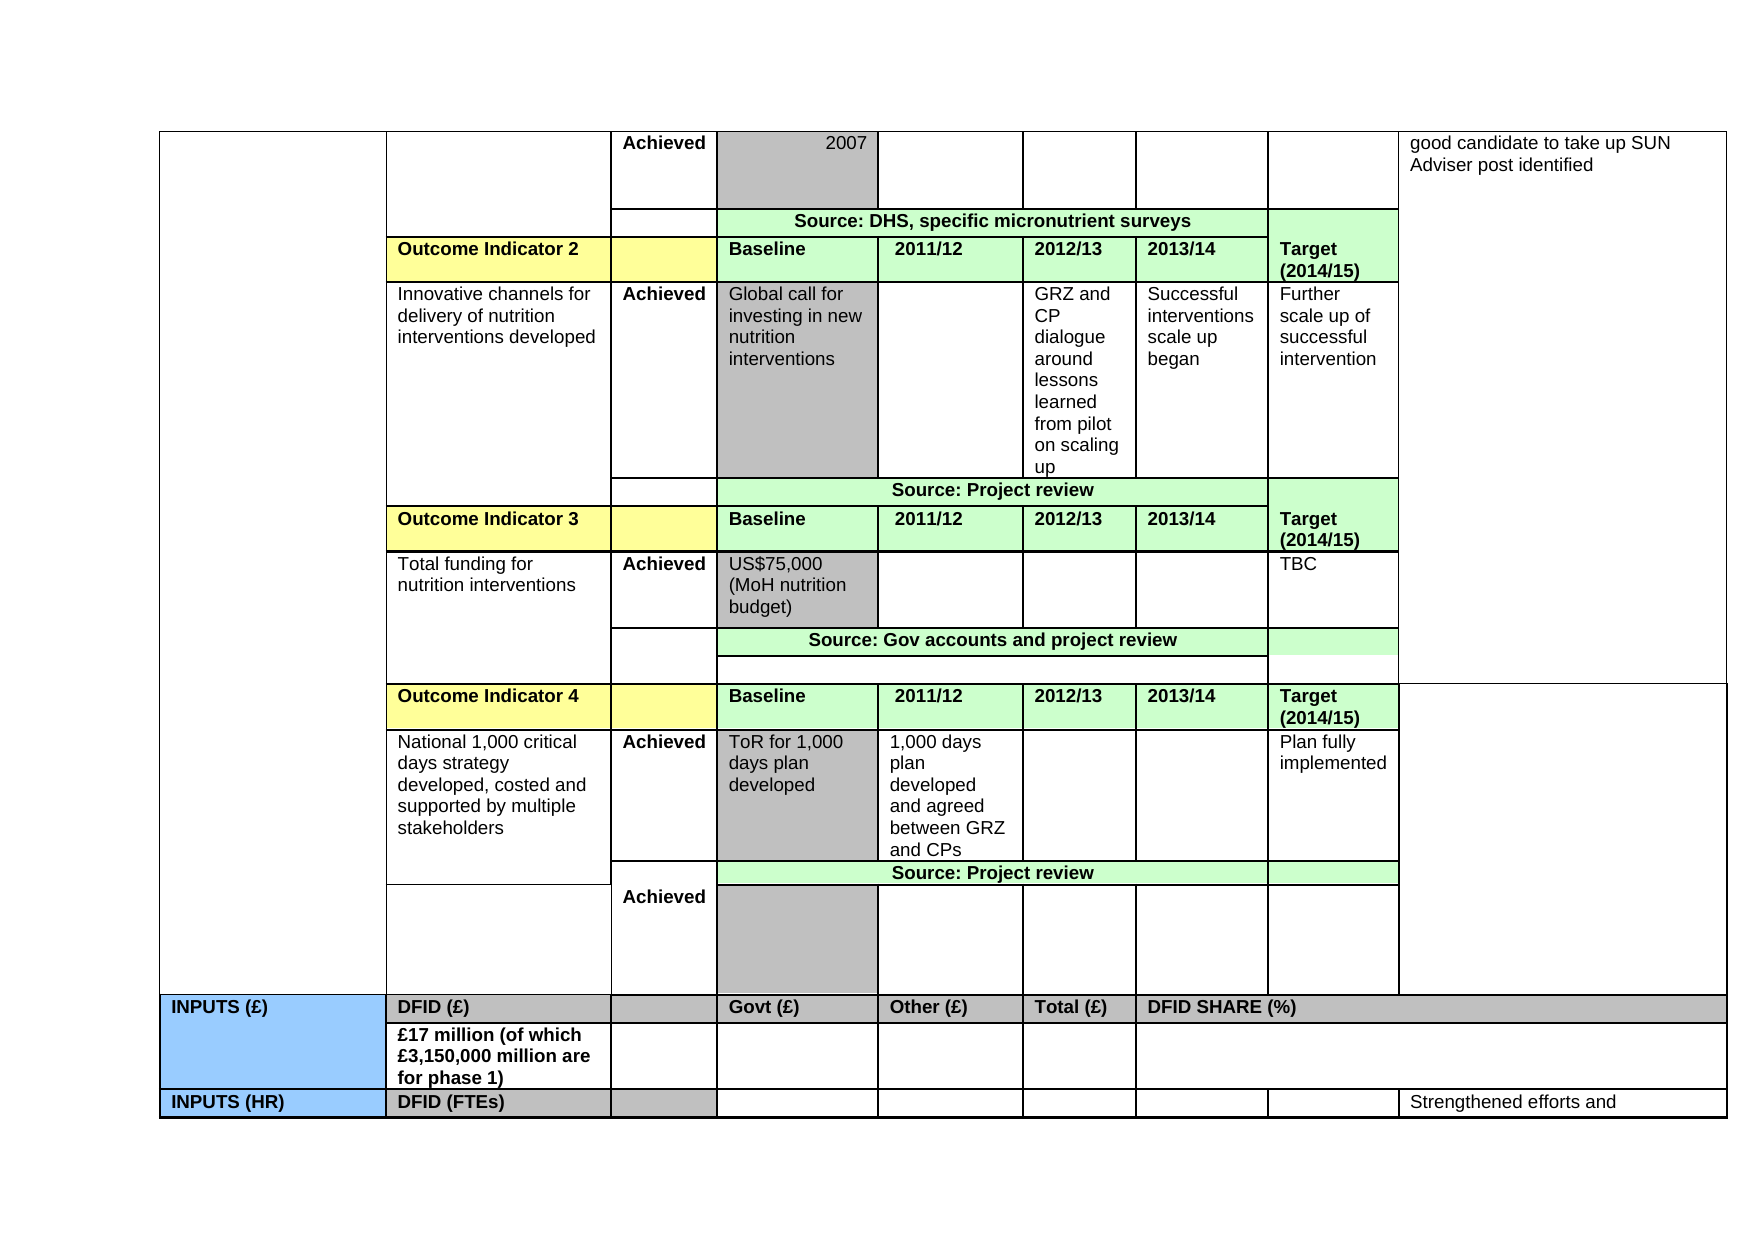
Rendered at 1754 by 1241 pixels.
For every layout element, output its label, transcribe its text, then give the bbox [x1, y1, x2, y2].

table_cell [879, 1090, 1022, 1116]
table_cell TBC [1269, 553, 1398, 627]
table_cell DFID (FTEs) [387, 1090, 610, 1116]
table_cell Outcome Indicator 3 [387, 507, 610, 550]
table_cell [1137, 553, 1267, 627]
table_cell [718, 1090, 877, 1116]
table_cell Target (2014/15) [1269, 505, 1398, 550]
table_cell [612, 685, 716, 728]
table_cell Source: Project review [718, 862, 1267, 883]
table_cell [387, 885, 611, 993]
table_cell Source: DHS, specific micronutrient surveys [718, 210, 1267, 236]
table_cell [1269, 479, 1398, 505]
table_cell Other (£) [879, 996, 1022, 1022]
table_cell [387, 627, 610, 655]
table_cell [387, 208, 610, 236]
table_cell [718, 657, 1267, 683]
table_cell 2007 [718, 132, 877, 208]
table_cell 2011/12 [879, 685, 1022, 728]
table_cell 2011/12 [879, 238, 1022, 281]
table_cell [387, 477, 610, 505]
table_cell [612, 862, 716, 883]
table_cell [1269, 862, 1398, 883]
table_cell Baseline [718, 685, 877, 728]
table_cell [879, 553, 1022, 627]
table_cell DFID (£) [387, 995, 610, 1022]
table_cell £17 million (of which £3,150,000 million are for phase 1) [387, 1024, 610, 1088]
table_cell Total funding for nutrition interventions [387, 553, 610, 627]
table_cell GRZ and CP dialogue around lessons learned from pilot on scaling up [1024, 283, 1135, 477]
table_cell good candidate to take up SUN Adviser post identified [1399, 132, 1726, 683]
table_cell [612, 996, 716, 1022]
table_cell Source: Gov accounts and project review [718, 629, 1267, 655]
table_cell [1269, 886, 1398, 993]
table_cell [612, 238, 716, 281]
table_cell 2012/13 [1024, 685, 1135, 728]
table_cell Target (2014/15) [1269, 685, 1398, 728]
table_cell Plan fully implemented [1269, 731, 1398, 860]
table_cell [1269, 132, 1398, 208]
table_cell [160, 132, 386, 993]
table_cell Govt (£) [718, 996, 877, 1022]
table_cell [718, 1024, 877, 1088]
table_cell INPUTS (HR) [161, 1090, 385, 1116]
table_cell [612, 507, 716, 550]
table_cell [1024, 1090, 1135, 1116]
table_cell [1269, 210, 1398, 236]
table_cell [879, 1024, 1022, 1088]
table_cell [1137, 886, 1267, 993]
table_cell Achieved [612, 553, 716, 627]
table_cell Achieved [612, 283, 716, 477]
table_cell Target (2014/15) [1269, 236, 1398, 281]
table_cell Baseline [718, 238, 877, 281]
table_cell [1024, 731, 1135, 860]
table_cell [1024, 553, 1135, 627]
table_cell [612, 655, 716, 683]
table_cell [612, 1090, 716, 1116]
table_cell Achieved [612, 731, 716, 860]
table_cell Total (£) [1024, 996, 1135, 1022]
table_cell [612, 629, 716, 655]
table_cell [1024, 132, 1135, 208]
table_cell [612, 210, 716, 236]
table_cell INPUTS (£) [161, 995, 385, 1088]
table_cell [1024, 886, 1135, 993]
table_cell [1137, 132, 1267, 208]
table_cell 2011/12 [879, 507, 1022, 550]
table_cell [387, 132, 610, 208]
table_cell [1137, 731, 1267, 860]
table_cell Outcome Indicator 4 [387, 685, 610, 728]
table_cell [1137, 1024, 1726, 1088]
table_cell [1269, 655, 1398, 683]
table_cell [387, 860, 610, 883]
table_cell Source: Project review [718, 479, 1267, 505]
table_cell [1400, 684, 1726, 993]
table_cell [879, 283, 1022, 477]
table_cell Further scale up of successful intervention [1269, 283, 1398, 477]
table_cell 2013/14 [1137, 685, 1267, 728]
table_cell [879, 132, 1022, 208]
table_cell [387, 655, 610, 683]
table_cell [1137, 1090, 1267, 1116]
table_cell [1269, 629, 1398, 655]
table_cell National 1,000 critical days strategy developed, costed and supported by multiple stakeholders [387, 731, 610, 860]
table_cell [718, 886, 877, 993]
table_cell Global call for investing in new nutrition interventions [718, 283, 877, 477]
table_cell [612, 1024, 716, 1088]
table_cell [1024, 1024, 1135, 1088]
table_cell DFID SHARE (%) [1137, 996, 1726, 1022]
table_cell Achieved [612, 884, 716, 993]
table_cell Successful interventions scale up began [1137, 283, 1267, 477]
table_cell US$75,000 (MoH nutrition budget) [718, 553, 877, 627]
table_cell [879, 886, 1022, 993]
table_cell Achieved [612, 132, 716, 208]
table_cell 2013/14 [1137, 238, 1267, 281]
table_cell [612, 479, 716, 505]
table_cell Innovative channels for delivery of nutrition interventions developed [387, 283, 610, 477]
table_cell 1,000 days plan developed and agreed between GRZ and CPs [879, 731, 1022, 860]
table_cell Outcome Indicator 2 [387, 238, 610, 281]
table_cell 2013/14 [1137, 507, 1267, 550]
table_cell ToR for 1,000 days plan developed [718, 731, 877, 860]
table_cell 2012/13 [1024, 507, 1135, 550]
table_cell Strengthened efforts and [1400, 1090, 1726, 1116]
table_cell [1269, 1090, 1398, 1116]
table_cell 2012/13 [1024, 238, 1135, 281]
table_cell Baseline [718, 507, 877, 550]
